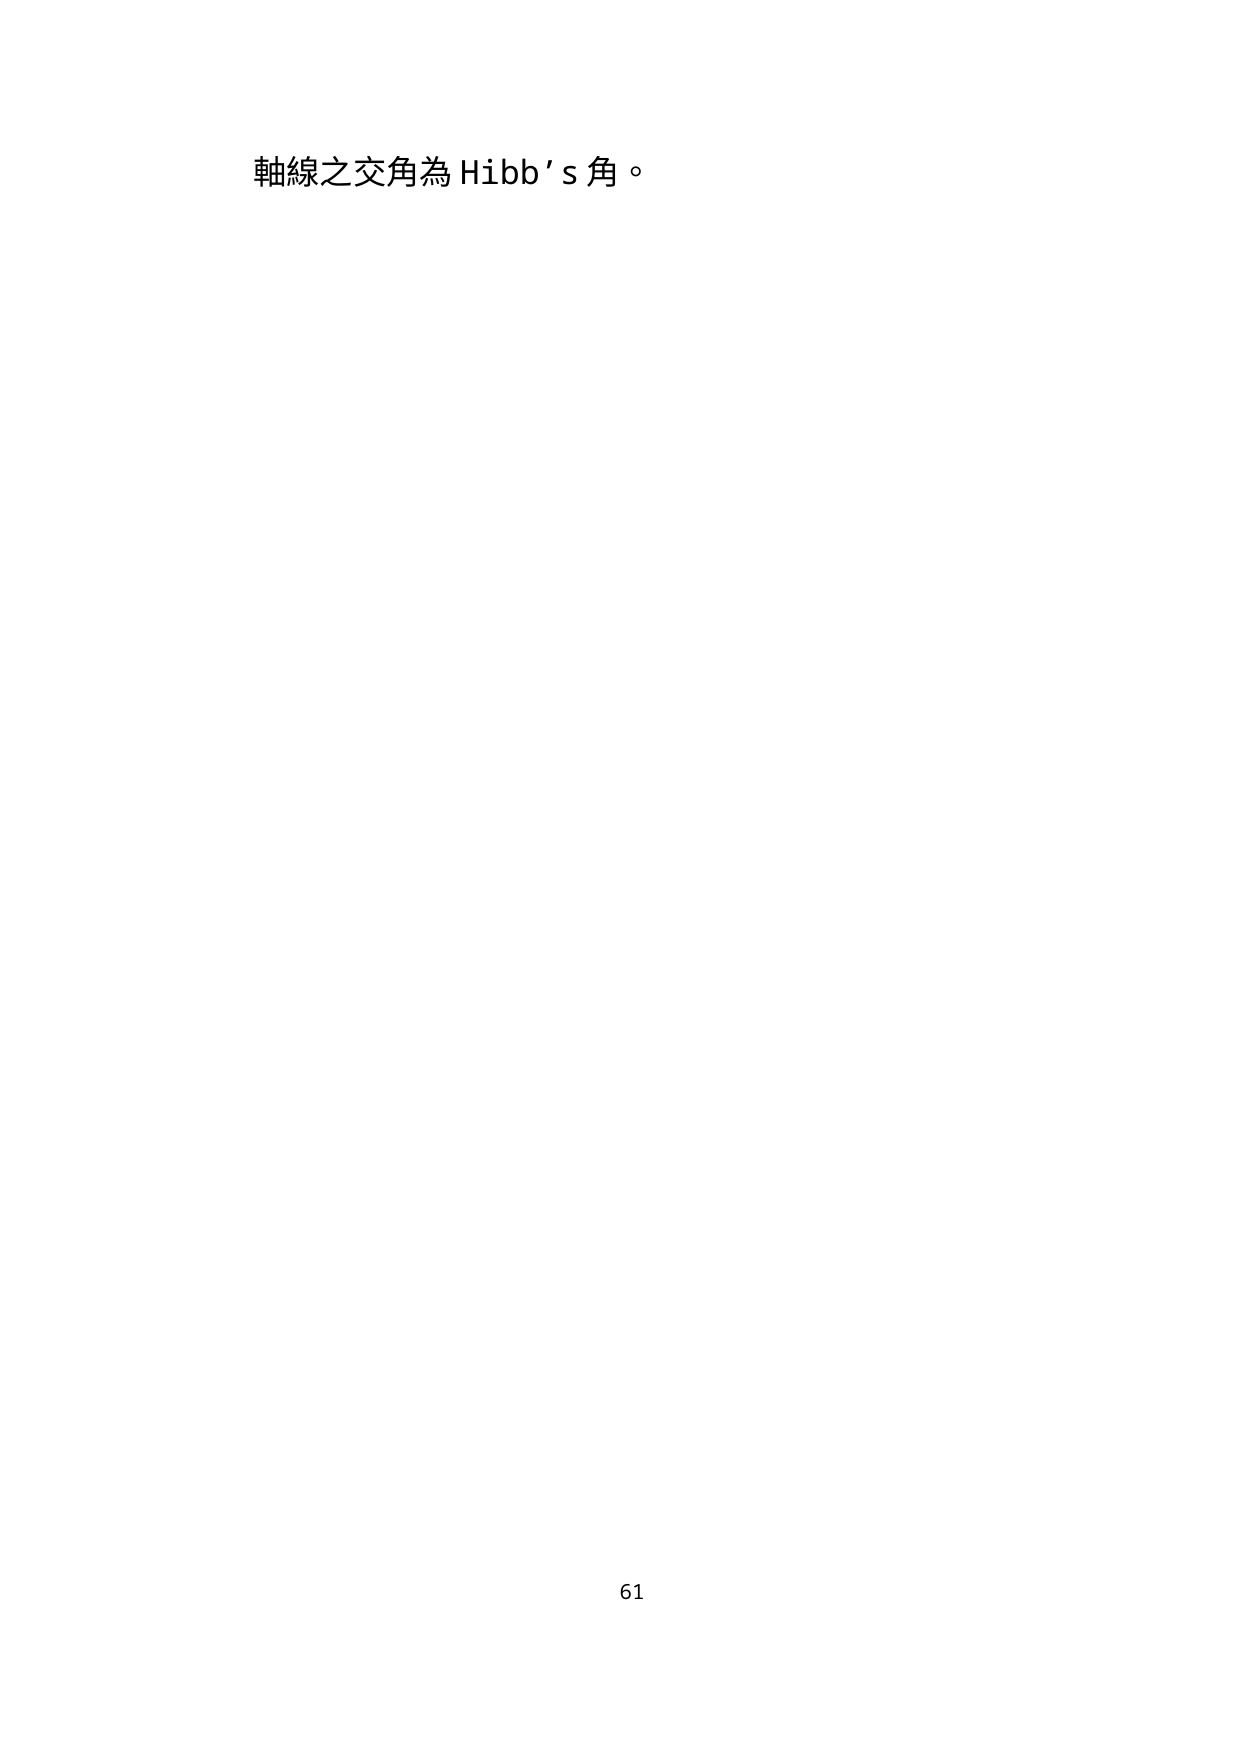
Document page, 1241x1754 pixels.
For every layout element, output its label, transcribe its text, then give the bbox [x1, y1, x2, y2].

list Hibb’s角測量方法：足之正側位站立照Ｘ，跟骨中軸線與第一蹠骨中軸線之交角為Hibb’s角。 [215, 129, 1098, 191]
